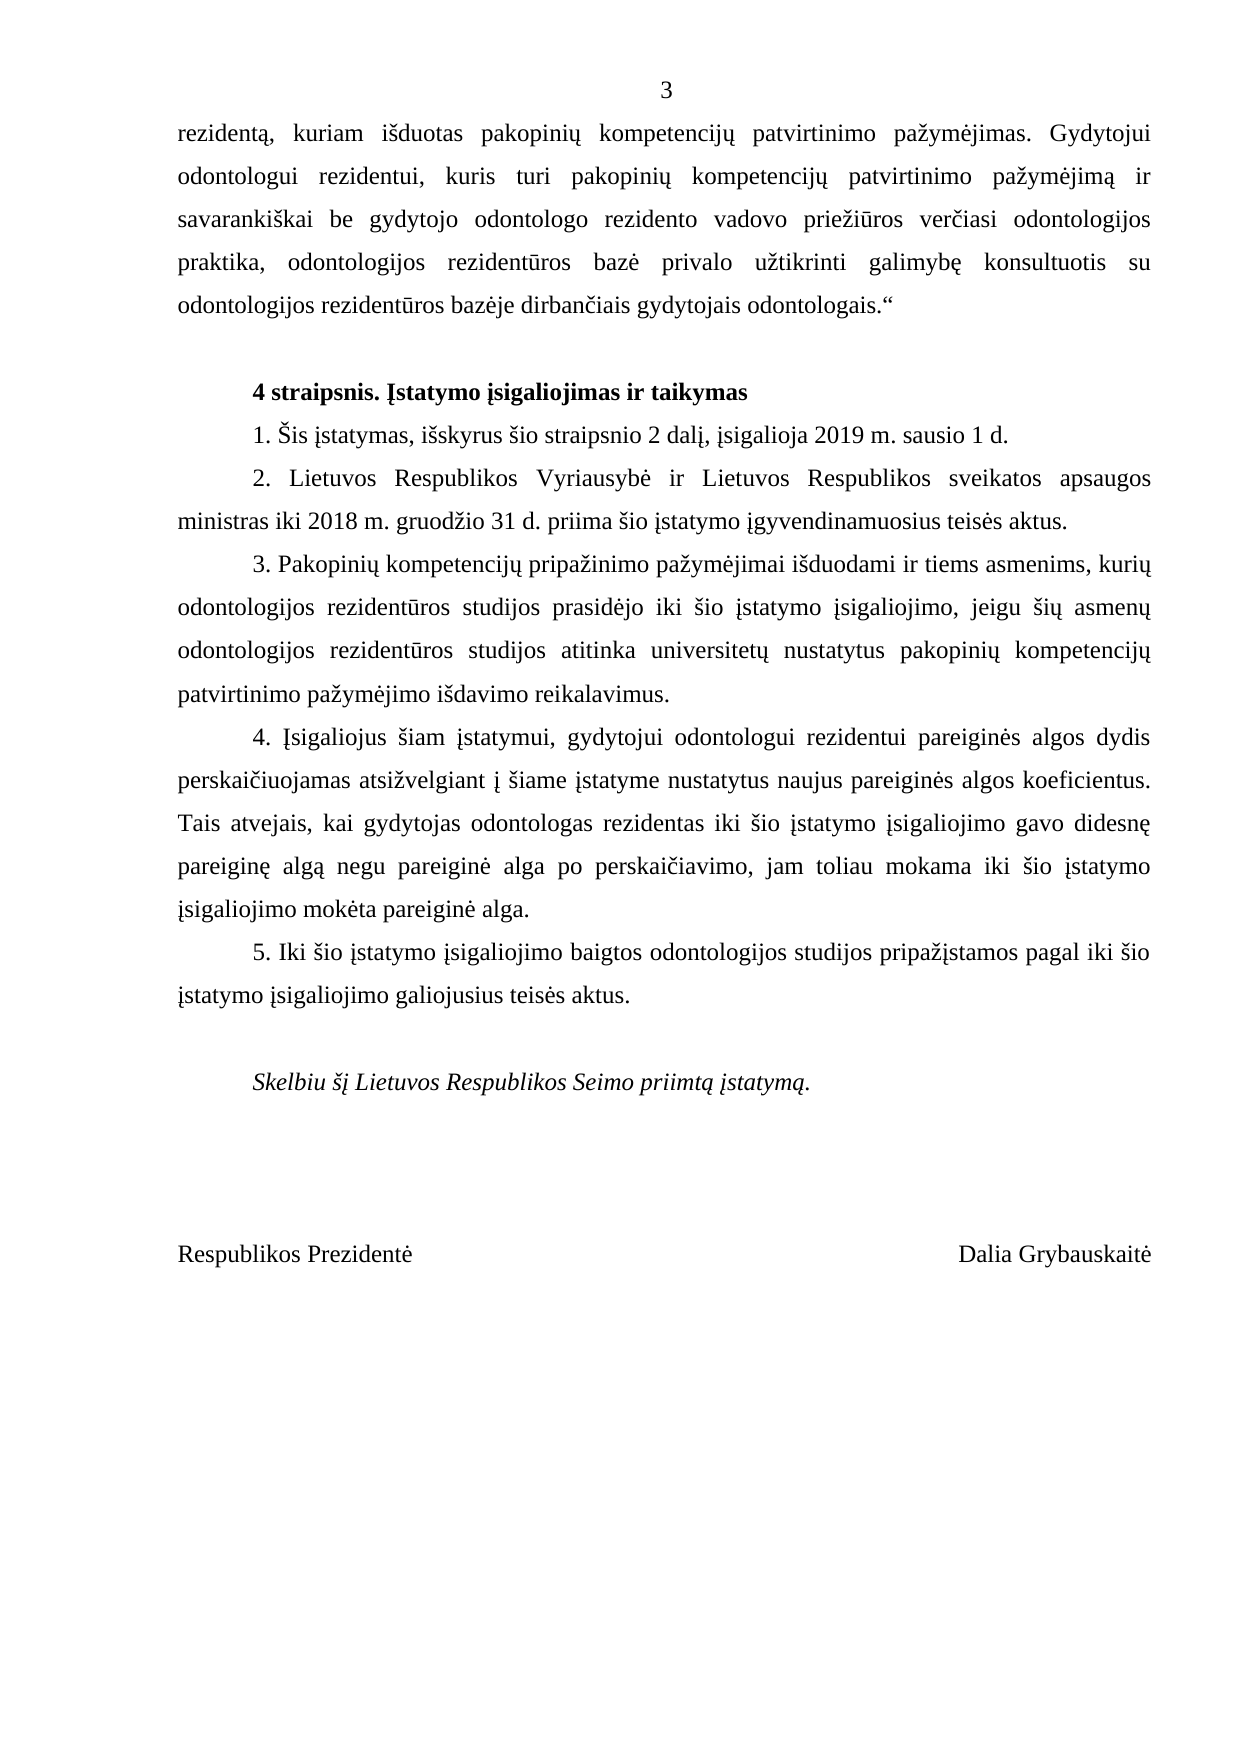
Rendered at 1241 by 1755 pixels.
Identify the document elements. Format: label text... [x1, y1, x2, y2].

text 5. Iki šio įstatymo įsigaliojimo baigtos odontologijos studijos pripažįstamos pagal iki šio įstatymo įsigaliojimo galiojusius teisės aktus. [177, 937, 1152, 1009]
text rezidentą, kuriam išduotas pakopinių kompetencijų patvirtinimo pažymėjimas. Gydytojui odontologui rezidentui, kuris turi pakopinių kompetencijų patvirtinimo pažymėjimą ir savarankiškai be gydytojo odontologo rezidento vadovo priežiūros verčiasi odontologijos praktika, odontologijos rezidentūros bazė privalo užtikrinti galimybę konsultuotis su odontologijos rezidentūros bazėje dirbančiais gydytojais odontologais.“ [177, 118, 1152, 319]
text 4. Įsigaliojus šiam įstatymui, gydytojui odontologui rezidentui pareiginės algos dydis perskaičiuojamas atsižvelgiant į šiame įstatyme nustatytus naujus pareiginės algos koeficientus. Tais atvejais, kai gydytojas odontologas rezidentas iki šio įstatymo įsigaliojimo gavo didesnę pareiginę algą negu pareiginė alga po perskaičiavimo, jam toliau mokama iki šio įstatymo įsigaliojimo mokėta pareiginė alga. [177, 722, 1152, 923]
text 3. Pakopinių kompetencijų pripažinimo pažymėjimai išduodami ir tiems asmenims, kurių odontologijos rezidentūros studijos prasidėjo iki šio įstatymo įsigaliojimo, jeigu šių asmenų odontologijos rezidentūros studijos atitinka universitetų nustatytus pakopinių kompetencijų patvirtinimo pažymėjimo išdavimo reikalavimus. [177, 549, 1152, 707]
text Skelbiu šį Lietuvos Respublikos Seimo priimtą įstatymą. [177, 1067, 1152, 1096]
text 2. Lietuvos Respublikos Vyriausybė ir Lietuvos Respublikos sveikatos apsaugos ministras iki 2018 m. gruodžio 31 d. priima šio įstatymo įgyvendinamuosius teisės aktus. [177, 463, 1152, 535]
text Respublikos Prezidentė Dalia Grybauskaitė [177, 1239, 1152, 1268]
text 4 straipsnis. Įstatymo įsigaliojimas ir taikymas [177, 377, 1152, 406]
text 1. Šis įstatymas, išskyrus šio straipsnio 2 dalį, įsigalioja 2019 m. sausio 1 d. [177, 420, 1152, 449]
